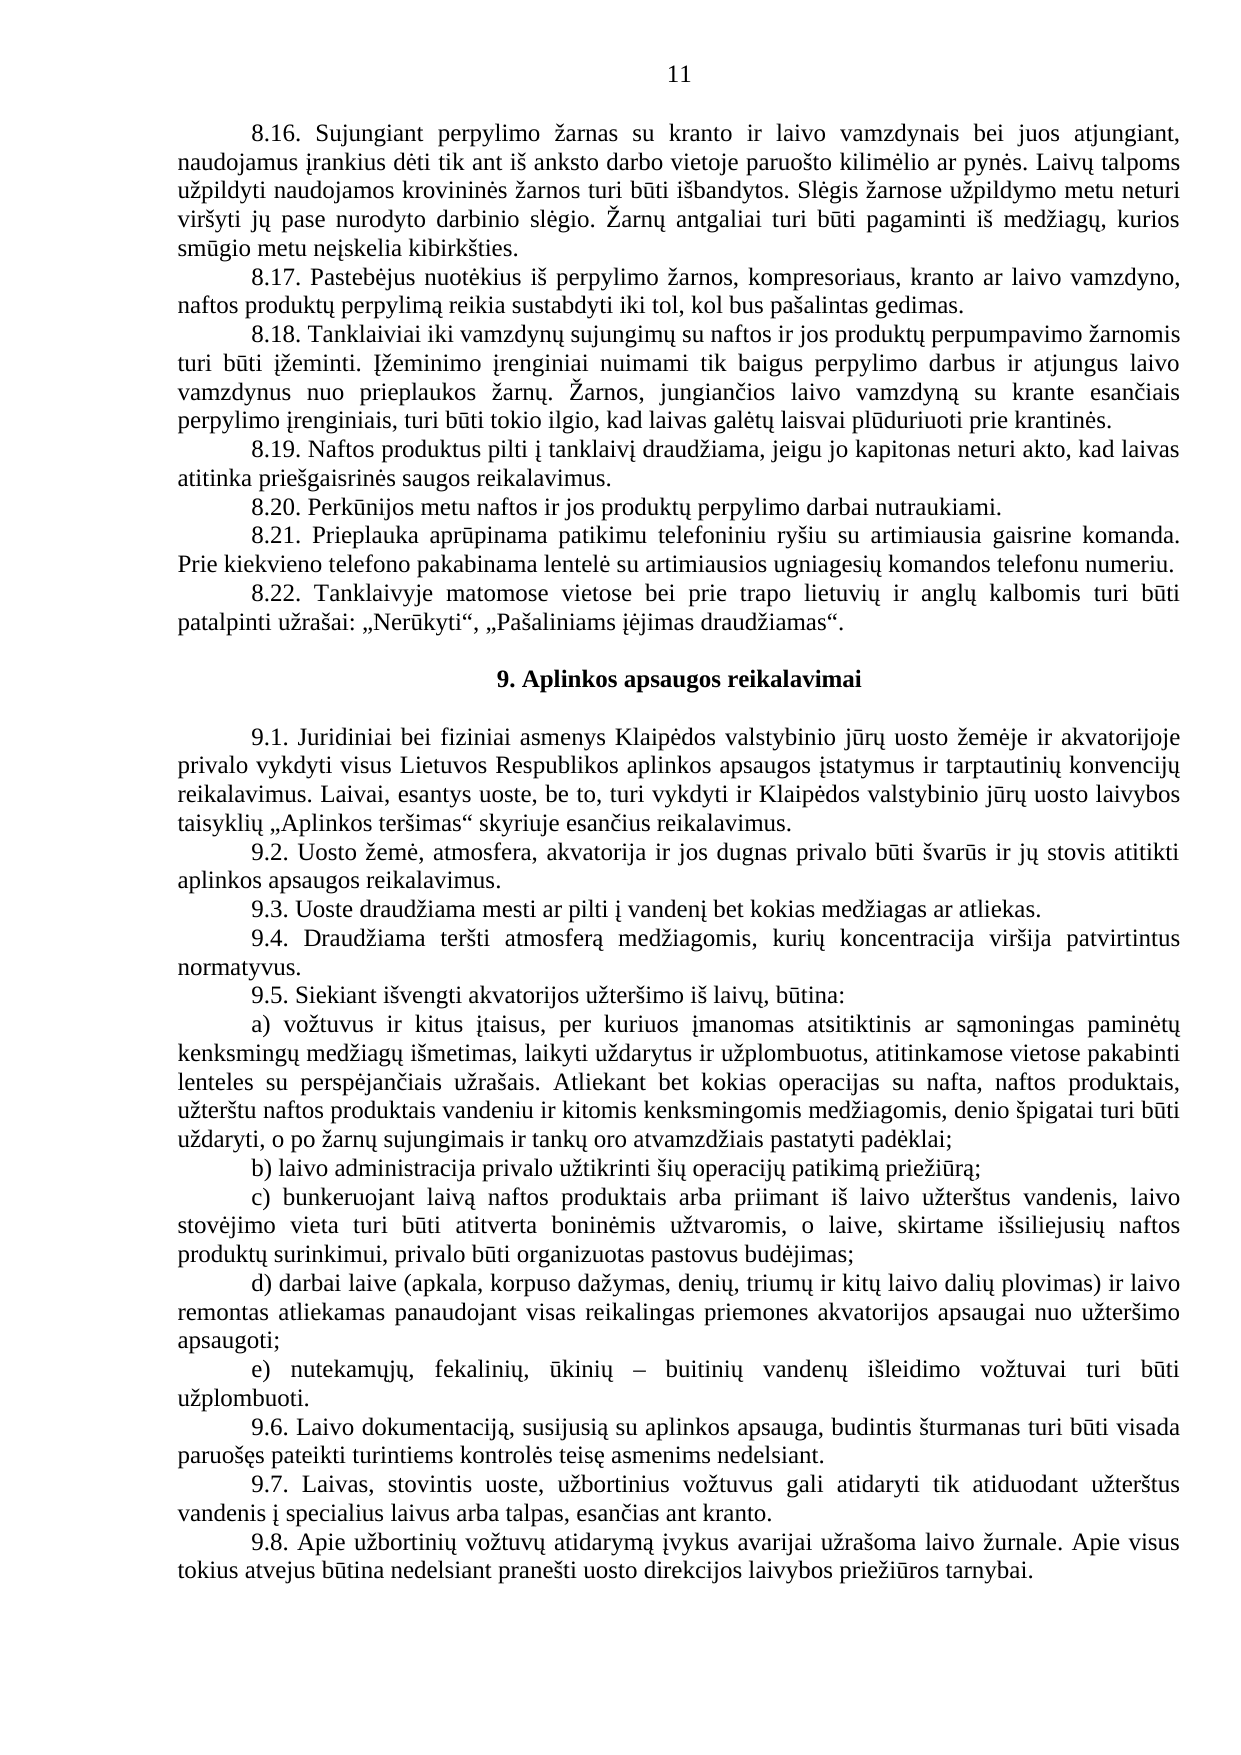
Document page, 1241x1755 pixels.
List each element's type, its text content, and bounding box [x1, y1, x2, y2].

text 9.7. Laivas, stovintis uoste, užbortinius vožtuvus gali atidaryti tik atiduodant užterštus vandenis į specialius laivus arba talpas, esančias ant kranto. [177, 1469, 1181, 1527]
text 9.6. Laivo dokumentaciją, susijusią su aplinkos apsauga, budintis šturmanas turi būti visada paruošęs pateikti turintiems kontrolės teisę asmenims nedelsiant. [177, 1412, 1181, 1469]
text 9.4. Draudžiama teršti atmosferą medžiagomis, kurių koncentracija viršija patvirtintus normatyvus. [177, 923, 1181, 981]
text 8.21. Prieplauka aprūpinama patikimu telefoniniu ryšiu su artimiausia gaisrine komanda. Prie kiekvieno telefono pakabinama lentelė su artimiausios ugniagesių komandos telefonu numeriu. [177, 521, 1181, 578]
text 8.20. Perkūnijos metu naftos ir jos produktų perpylimo darbai nutraukiami. [177, 492, 1181, 521]
text a) vožtuvus ir kitus įtaisus, per kuriuos įmanomas atsitiktinis ar sąmoningas paminėtų kenksmingų medžiagų išmetimas, laikyti uždarytus ir užplombuotus, atitinkamose vietose pakabinti lenteles su perspėjančiais užrašais. Atliekant bet kokias operacijas su nafta, naftos produktais, užterštu naftos produktais vandeniu ir kitomis kenksmingomis medžiagomis, denio špigatai turi būti uždaryti, o po žarnų sujungimais ir tankų oro atvamzdžiais pastatyti padėklai; [177, 1009, 1181, 1153]
text 8.22. Tanklaivyje matomose vietose bei prie trapo lietuvių ir anglų kalbomis turi būti patalpinti užrašai: „Nerūkyti“, „Pašaliniams įėjimas draudžiamas“. [177, 578, 1181, 636]
text 9.1. Juridiniai bei fiziniai asmenys Klaipėdos valstybinio jūrų uosto žemėje ir akvatorijoje privalo vykdyti visus Lietuvos Respublikos aplinkos apsaugos įstatymus ir tarptautinių konvencijų reikalavimus. Laivai, esantys uoste, be to, turi vykdyti ir Klaipėdos valstybinio jūrų uosto laivybos taisyklių „Aplinkos teršimas“ skyriuje esančius reikalavimus. [177, 722, 1181, 837]
text b) laivo administracija privalo užtikrinti šių operacijų patikimą priežiūrą; [177, 1153, 1181, 1182]
text d) darbai laive (apkala, korpuso dažymas, denių, triumų ir kitų laivo dalių plovimas) ir laivo remontas atliekamas panaudojant visas reikalingas priemones akvatorijos apsaugai nuo užteršimo apsaugoti; [177, 1268, 1181, 1354]
text 9.3. Uoste draudžiama mesti ar pilti į vandenį bet kokias medžiagas ar atliekas. [177, 894, 1181, 923]
text 8.18. Tanklaiviai iki vamzdynų sujungimų su naftos ir jos produktų perpumpavimo žarnomis turi būti įžeminti. Įžeminimo įrenginiai nuimami tik baigus perpylimo darbus ir atjungus laivo vamzdynus nuo prieplaukos žarnų. Žarnos, jungiančios laivo vamzdyną su krante esančiais perpylimo įrenginiais, turi būti tokio ilgio, kad laivas galėtų laisvai plūduriuoti prie krantinės. [177, 319, 1181, 434]
text 8.19. Naftos produktus pilti į tanklaivį draudžiama, jeigu jo kapitonas neturi akto, kad laivas atitinka priešgaisrinės saugos reikalavimus. [177, 434, 1181, 492]
text 9.2. Uosto žemė, atmosfera, akvatorija ir jos dugnas privalo būti švarūs ir jų stovis atitikti aplinkos apsaugos reikalavimus. [177, 837, 1181, 894]
text e) nutekamųjų, fekalinių, ūkinių – buitinių vandenų išleidimo vožtuvai turi būti užplombuoti. [177, 1354, 1181, 1412]
text 9.5. Siekiant išvengti akvatorijos užteršimo iš laivų, būtina: [177, 981, 1181, 1009]
text 9. Aplinkos apsaugos reikalavimai [177, 664, 1181, 693]
text c) bunkeruojant laivą naftos produktais arba priimant iš laivo užterštus vandenis, laivo stovėjimo vieta turi būti atitverta boninėmis užtvaromis, o laive, skirtame išsiliejusių naftos produktų surinkimui, privalo būti organizuotas pastovus budėjimas; [177, 1182, 1181, 1268]
text 8.17. Pastebėjus nuotėkius iš perpylimo žarnos, kompresoriaus, kranto ar laivo vamzdyno, naftos produktų perpylimą reikia sustabdyti iki tol, kol bus pašalintas gedimas. [177, 262, 1181, 319]
text 9.8. Apie užbortinių vožtuvų atidarymą įvykus avarijai užrašoma laivo žurnale. Apie visus tokius atvejus būtina nedelsiant pranešti uosto direkcijos laivybos priežiūros tarnybai. [177, 1527, 1181, 1584]
text 8.16. Sujungiant perpylimo žarnas su kranto ir laivo vamzdynais bei juos atjungiant, naudojamus įrankius dėti tik ant iš anksto darbo vietoje paruošto kilimėlio ar pynės. Laivų talpoms užpildyti naudojamos krovininės žarnos turi būti išbandytos. Slėgis žarnose užpildymo metu neturi viršyti jų pase nurodyto darbinio slėgio. Žarnų antgaliai turi būti pagaminti iš medžiagų, kurios smūgio metu neįskelia kibirkšties. [177, 118, 1181, 262]
